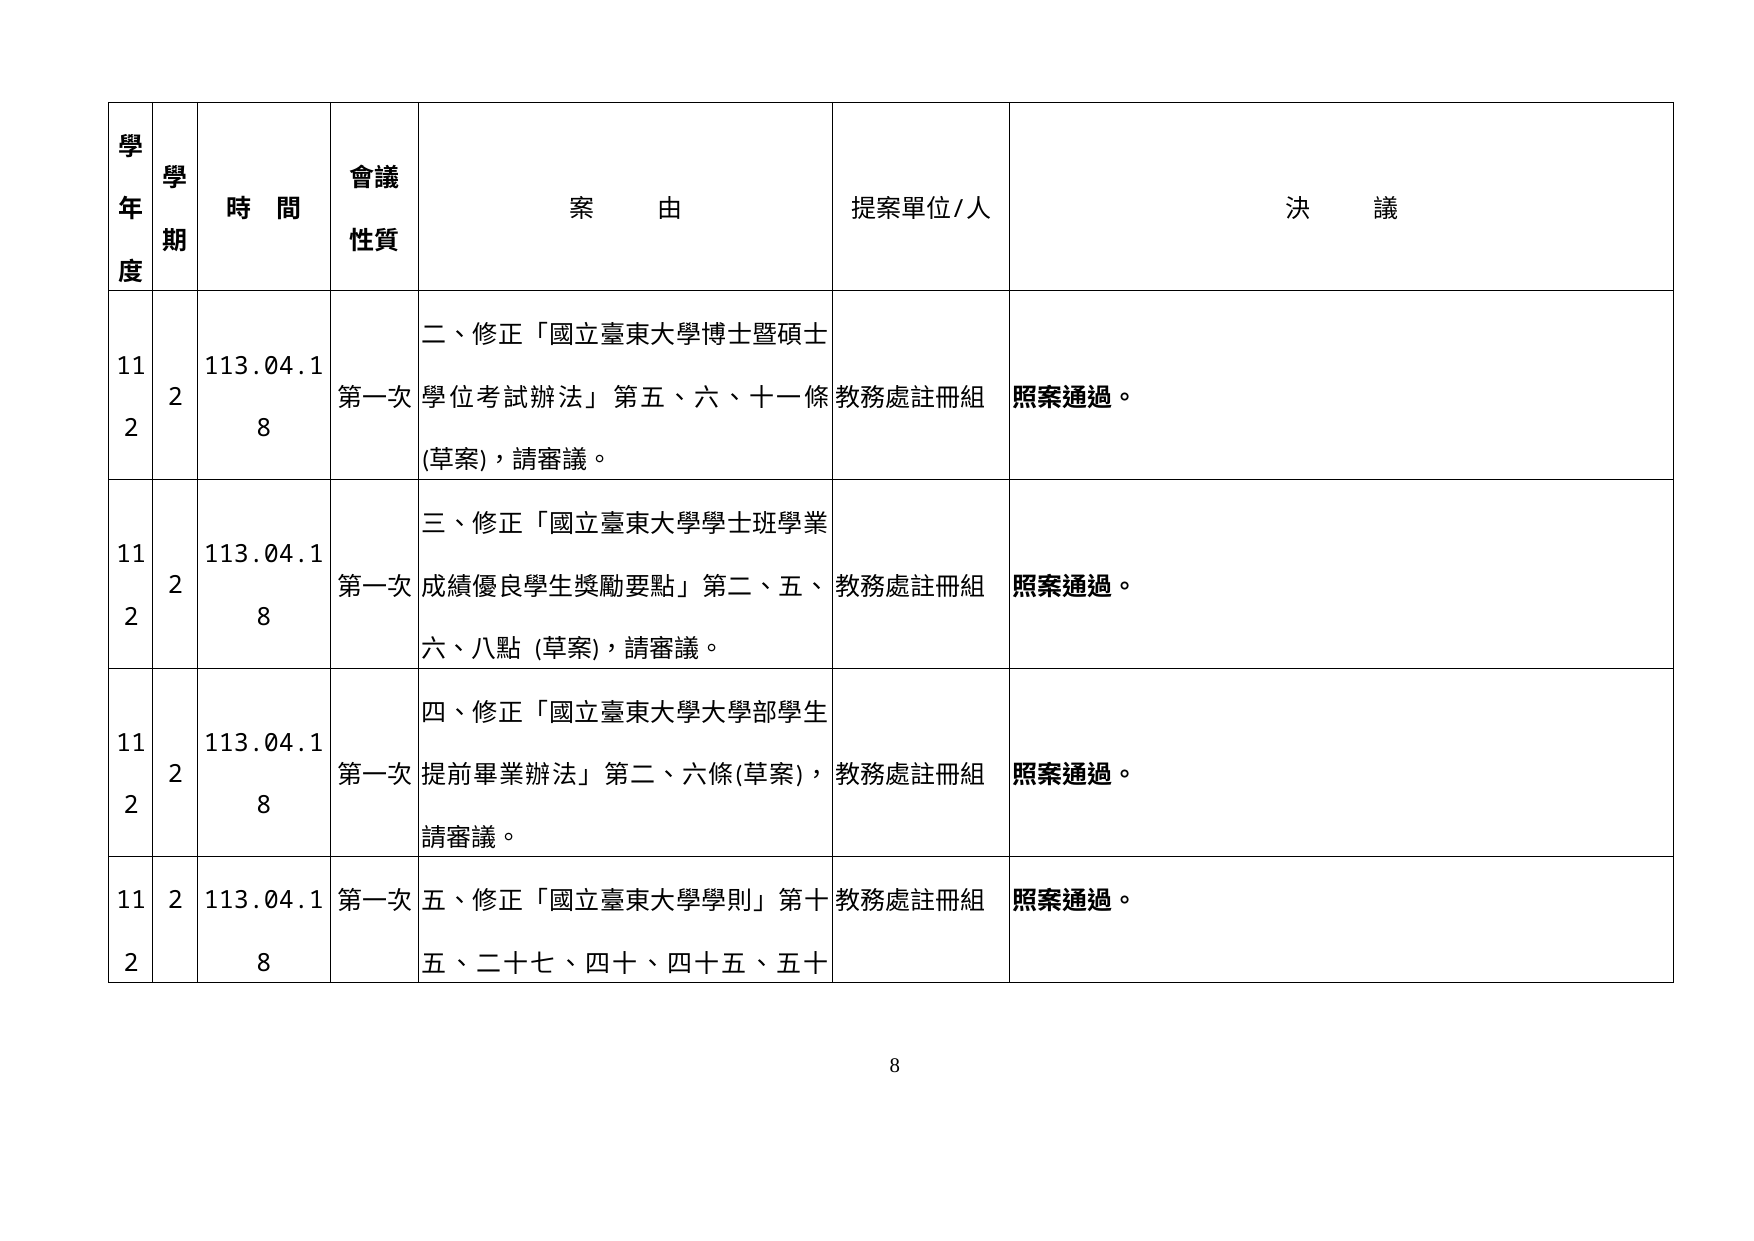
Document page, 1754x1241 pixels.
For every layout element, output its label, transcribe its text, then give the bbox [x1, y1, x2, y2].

table_cell 第一次 [331, 669, 418, 856]
table_cell 113.04.18 [198, 291, 330, 479]
table_cell 照案通過。 [1010, 857, 1673, 982]
table_cell 2 [153, 291, 197, 479]
table_cell 113.04.18 [198, 480, 330, 667]
table_cell 第一次 [331, 857, 418, 982]
table_header 學年度 [109, 103, 152, 290]
table_cell 照案通過。 [1010, 480, 1673, 667]
table_cell 112 [109, 291, 152, 479]
table_cell 112 [109, 857, 152, 982]
table_cell 2 [153, 857, 197, 982]
table_cell 教務處註冊組 [833, 669, 1009, 856]
table_cell 2 [153, 480, 197, 667]
table_cell 113.04.18 [198, 857, 330, 982]
table_header 案 由 [419, 103, 832, 290]
table_cell 2 [153, 669, 197, 856]
table_header 提案單位/人 [833, 103, 1009, 290]
table_cell 113.04.18 [198, 669, 330, 856]
table_header 會議 性質 [331, 103, 418, 290]
table_cell 照案通過。 [1010, 291, 1673, 479]
table_header 時 間 [198, 103, 330, 290]
table_cell 教務處註冊組 [833, 480, 1009, 667]
table_header 學期 [153, 103, 197, 290]
table_cell 112 [109, 480, 152, 667]
table_cell 五、修正「國立臺東大學學則」第十五、二十七、四十、四十五、五十 [419, 857, 832, 982]
table_cell 教務處註冊組 [833, 857, 1009, 982]
table_cell 第一次 [331, 480, 418, 667]
table_cell 照案通過。 [1010, 669, 1673, 856]
table_cell 四、修正「國立臺東大學大學部學生提前畢業辦法」第二、六條(草案)，請審議。 [419, 669, 832, 856]
table_cell 第一次 [331, 291, 418, 479]
table_header 決 議 [1010, 103, 1673, 290]
table_cell 教務處註冊組 [833, 291, 1009, 479]
table_cell 三、修正「國立臺東大學學士班學業成績優良學生獎勵要點」第二、五、六、八點 (草案)，請審議。 [419, 480, 832, 667]
table_cell 二、修正「國立臺東大學博士暨碩士學位考試辦法」第五、六、十一條 (草案)，請審議。 [419, 291, 832, 479]
table_cell 112 [109, 669, 152, 856]
